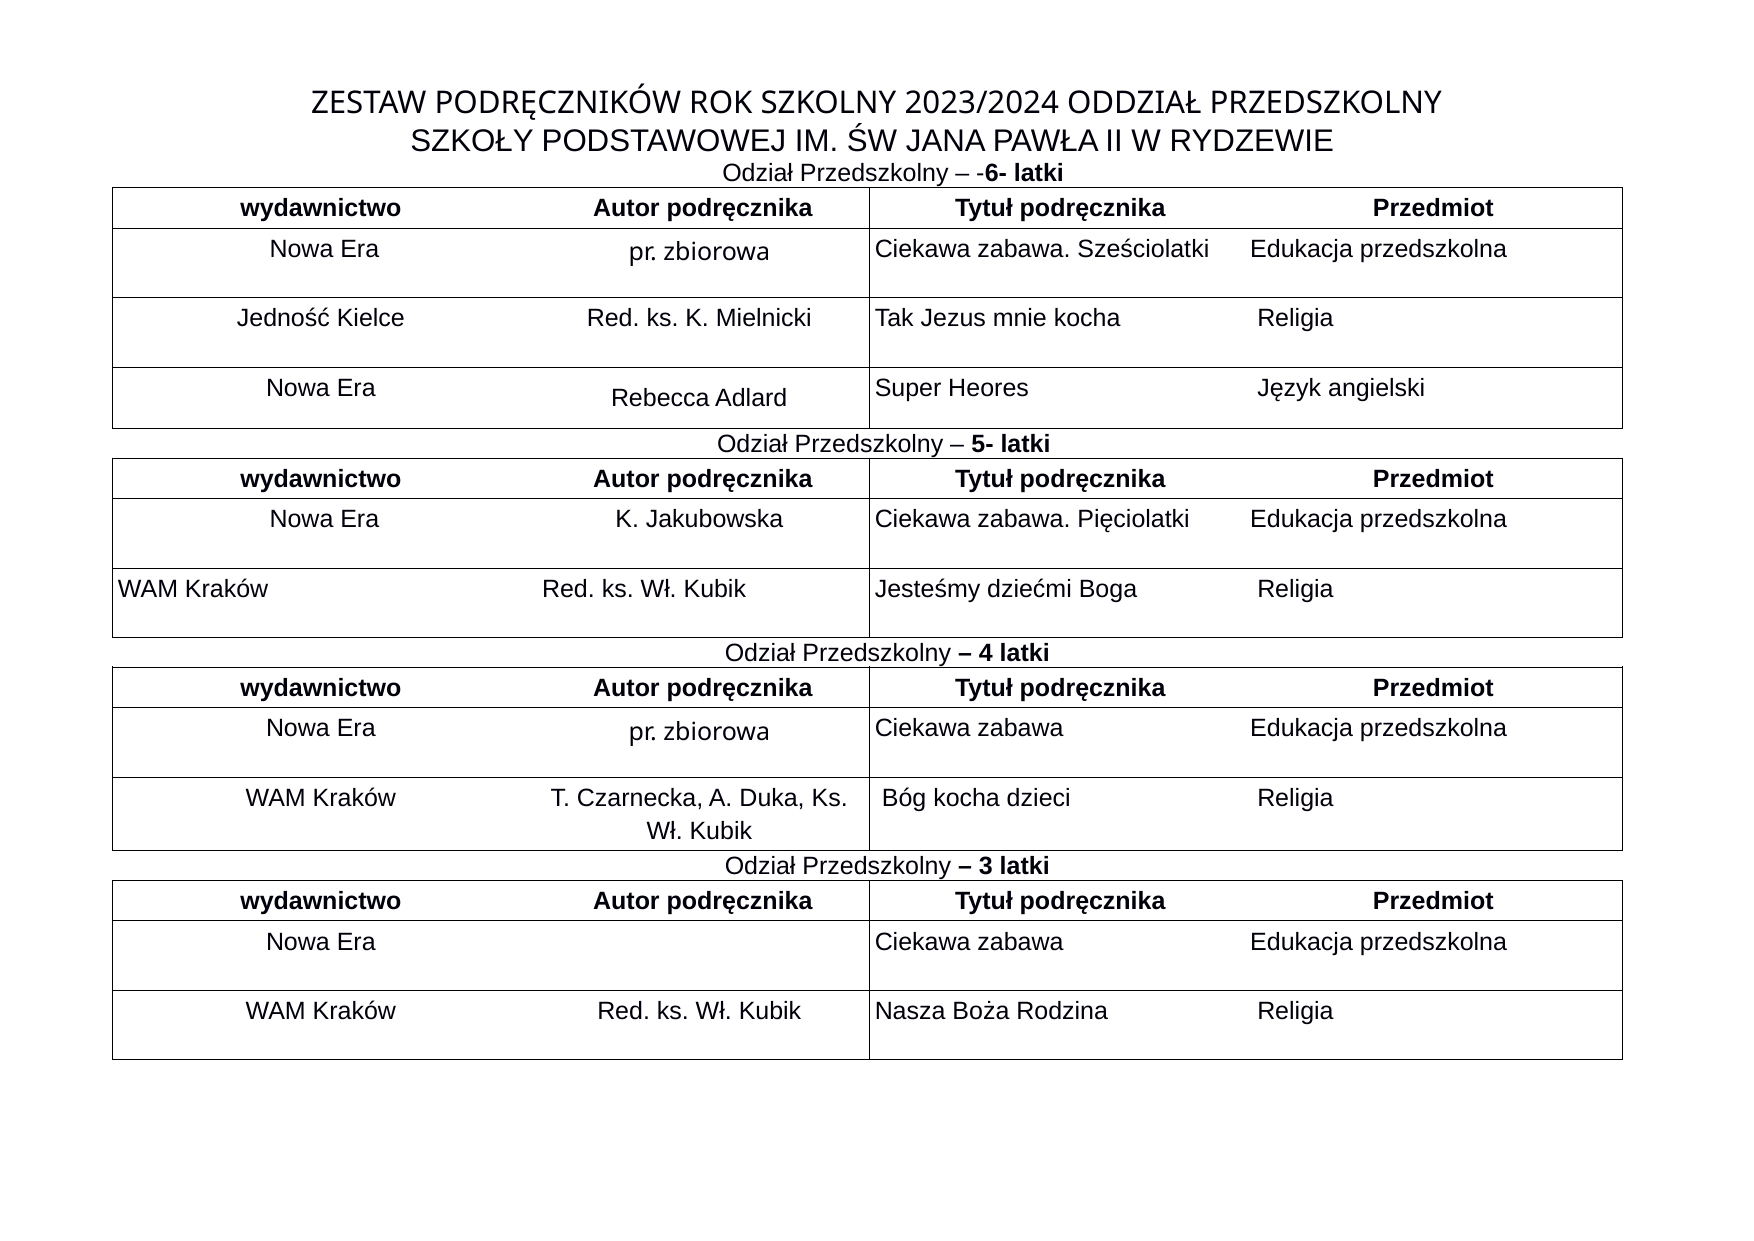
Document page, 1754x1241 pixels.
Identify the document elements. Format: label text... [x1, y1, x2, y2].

table_cell Edukacja przedszkolna [1245, 499, 1622, 568]
table_cell Jesteśmy dziećmi Boga [870, 569, 1245, 637]
table_header Przedmiot [1245, 188, 1622, 228]
table_cell WAM Kraków [113, 991, 530, 1059]
text ZESTAW PODRĘCZNIKÓW ROK SZKOLNY 2023/2024 ODDZIAŁ PRZEDSZKOLNY [118, 80, 1636, 122]
table_cell [530, 921, 869, 990]
table_header Autor podręcznika [530, 188, 869, 228]
table_cell Nowa Era [113, 708, 530, 777]
table_cell pr. zbiorowa [530, 708, 869, 777]
table_cell Rebecca Adlard [530, 368, 869, 428]
table_cell Ciekawa zabawa. Pięciolatki [870, 499, 1245, 568]
table_cell Ciekawa zabawa [870, 921, 1245, 990]
table_cell Ciekawa zabawa. Sześciolatki [870, 229, 1245, 297]
table_cell Religia [1245, 778, 1622, 850]
table_cell Religia [1245, 991, 1622, 1059]
table_header Przedmiot [1245, 668, 1622, 707]
text Odział Przedszkolny – 5- latki [118, 429, 1636, 457]
table_cell Nasza Boża Rodzina [870, 991, 1245, 1059]
table_cell WAM Kraków [113, 569, 530, 637]
table_cell K. Jakubowska [530, 499, 869, 568]
table_cell Religia [1245, 298, 1622, 367]
table_cell T. Czarnecka, A. Duka, Ks. Wł. Kubik [530, 778, 869, 850]
text Odział Przedszkolny – -6- latki [118, 158, 1636, 187]
table_header wydawnictwo [113, 668, 530, 707]
table_cell Edukacja przedszkolna [1245, 708, 1622, 777]
table_cell Red. ks. Wł. Kubik [530, 991, 869, 1059]
table_cell Edukacja przedszkolna [1245, 921, 1622, 990]
table_cell Edukacja przedszkolna [1245, 229, 1622, 297]
text Odział Przedszkolny – 3 latki [118, 851, 1636, 880]
table_cell Red. ks. K. Mielnicki [530, 298, 869, 367]
table_cell Nowa Era [113, 921, 530, 990]
table_header Tytuł podręcznika [870, 188, 1245, 228]
table_cell Nowa Era [113, 229, 530, 297]
table_cell Jedność Kielce [113, 298, 530, 367]
table_cell Nowa Era [113, 499, 530, 568]
table_header Tytuł podręcznika [870, 459, 1245, 498]
table_cell Super Heores [870, 368, 1245, 428]
table_cell Bóg kocha dzieci [870, 778, 1245, 850]
table_header Tytuł podręcznika [870, 881, 1245, 920]
table_header wydawnictwo [113, 881, 530, 920]
table_header wydawnictwo [113, 188, 530, 228]
table_header Autor podręcznika [530, 881, 869, 920]
text Odział Przedszkolny – 4 latki [118, 638, 1636, 666]
table_cell Ciekawa zabawa [870, 708, 1245, 777]
table_cell Nowa Era [113, 368, 530, 428]
table_header Tytuł podręcznika [870, 668, 1245, 707]
text SZKOŁY PODSTAWOWEJ IM. ŚW JANA PAWŁA II W RYDZEWIE [118, 122, 1636, 158]
table_cell Tak Jezus mnie kocha [870, 298, 1245, 367]
table_cell Język angielski [1245, 368, 1622, 428]
table_header Przedmiot [1245, 459, 1622, 498]
table_cell WAM Kraków [113, 778, 530, 850]
table_cell pr. zbiorowa [530, 229, 869, 297]
table_header Przedmiot [1245, 881, 1622, 920]
table_header wydawnictwo [113, 459, 530, 498]
table_cell Red. ks. Wł. Kubik [530, 569, 869, 637]
table_header Autor podręcznika [530, 668, 869, 707]
table_cell Religia [1245, 569, 1622, 637]
table_header Autor podręcznika [530, 459, 869, 498]
